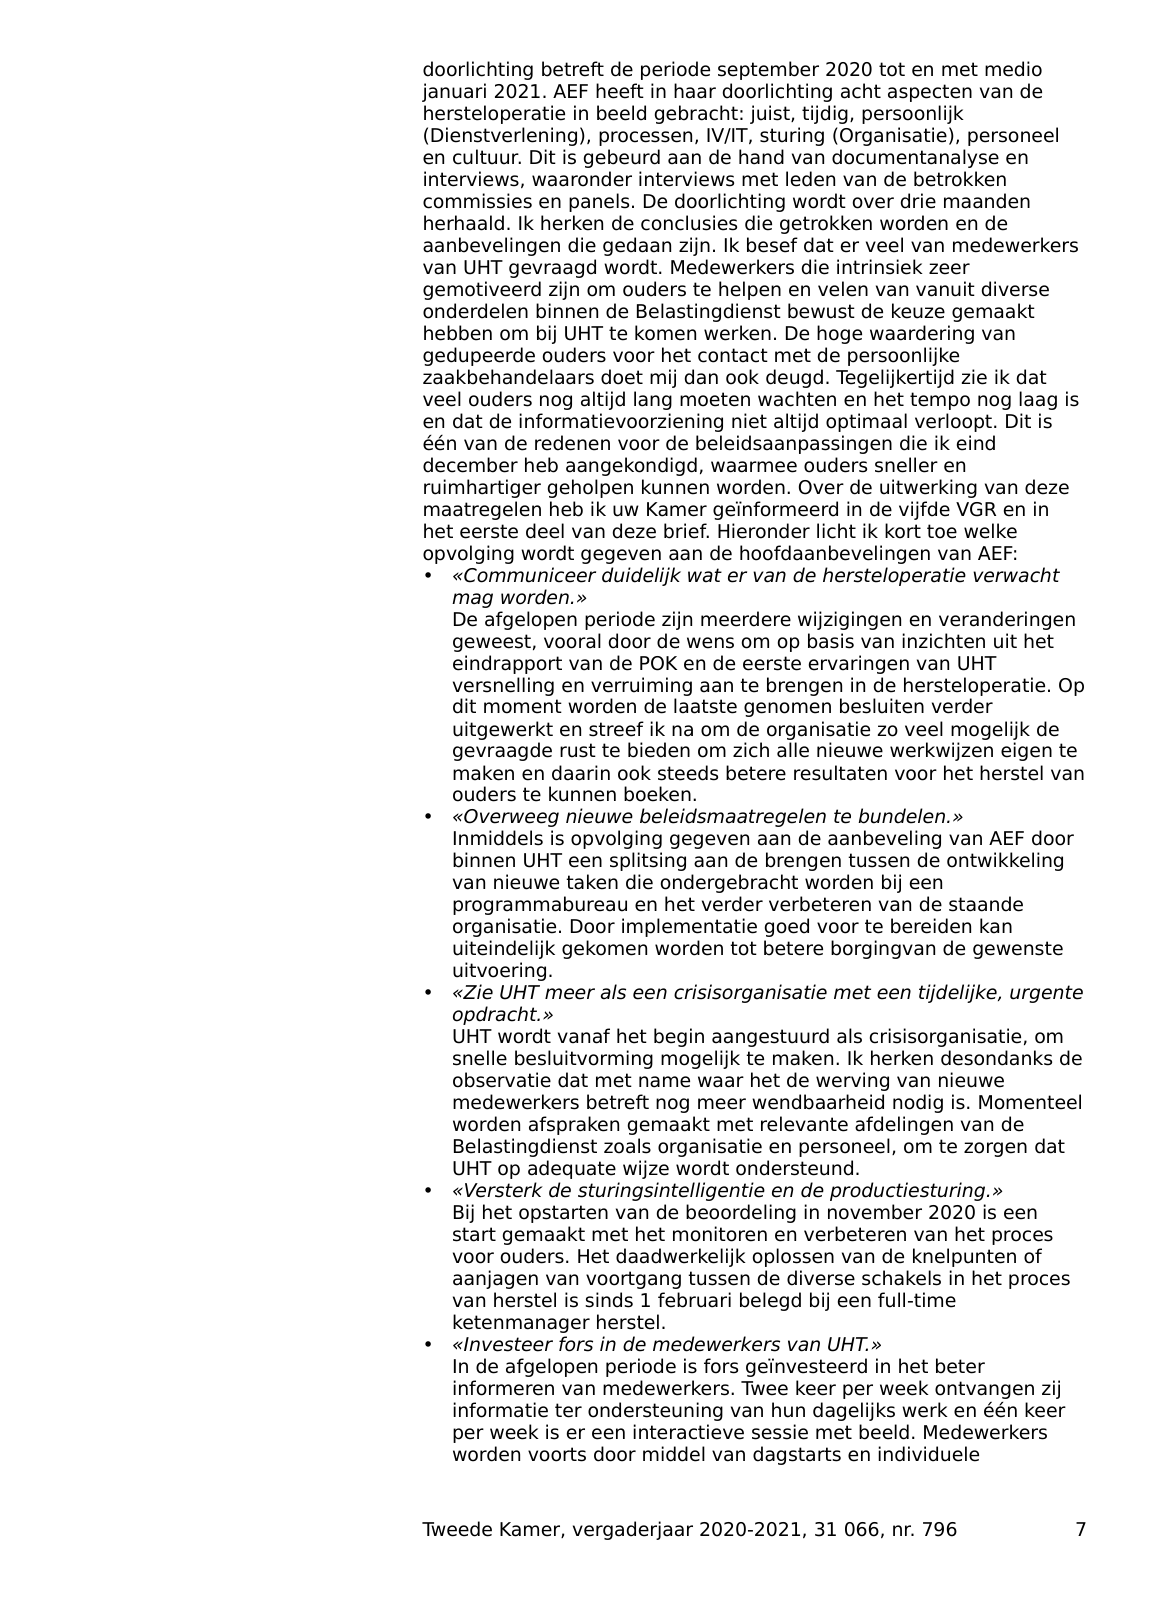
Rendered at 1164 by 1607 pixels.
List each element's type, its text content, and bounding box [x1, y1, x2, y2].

text • «Versterk de sturingsintelligentie en de productiesturing.» [422, 1180, 1087, 1202]
text • «Investeer fors in de medewerkers van UHT.» [422, 1334, 1087, 1356]
text Inmiddels is opvolging gegeven aan de aanbeveling van AEF door binnen UHT een splitsing aan de brengen tussen de ontwikkeling van nieuwe taken die ondergebracht worden bij een programmabureau en het verder verbeteren van de staande organisatie. Door implementatie goed voor te bereiden kan uiteindelijk gekomen worden tot betere borgingvan de gewenste uitvoering. [452, 828, 1087, 982]
text De afgelopen periode zijn meerdere wijzigingen en veranderingen geweest, vooral door de wens om op basis van inzichten uit het eindrapport van de POK en de eerste ervaringen van UHT versnelling en verruiming aan te brengen in de hersteloperatie. Op dit moment worden de laatste genomen besluiten verder uitgewerkt en streef ik na om de organisatie zo veel mogelijk de gevraagde rust te bieden om zich alle nieuwe werkwijzen eigen te maken en daarin ook steeds betere resultaten voor het herstel van ouders te kunnen boeken. [452, 608, 1087, 806]
text UHT wordt vanaf het begin aangestuurd als crisisorganisatie, om snelle besluitvorming mogelijk te maken. Ik herken desondanks de observatie dat met name waar het de werving van nieuwe medewerkers betreft nog meer wendbaarheid nodig is. Momenteel worden afspraken gemaakt met relevante afdelingen van de Belastingdienst zoals organisatie en personeel, om te zorgen dat UHT op adequate wijze wordt ondersteund. [452, 1026, 1087, 1180]
text • «Zie UHT meer als een crisisorganisatie met een tijdelijke, urgente opdracht.» [422, 982, 1087, 1026]
text In de afgelopen periode is fors geïnvesteerd in het beter informeren van medewerkers. Twee keer per week ontvangen zij informatie ter ondersteuning van hun dagelijks werk en één keer per week is er een interactieve sessie met beeld. Medewerkers worden voorts door middel van dagstarts en individuele [452, 1356, 1087, 1466]
text Bij het opstarten van de beoordeling in november 2020 is een start gemaakt met het monitoren en verbeteren van het proces voor ouders. Het daadwerkelijk oplossen van de knelpunten of aanjagen van voortgang tussen de diverse schakels in het proces van herstel is sinds 1 februari belegd bij een full-time ketenmanager herstel. [452, 1202, 1087, 1334]
text • «Overweeg nieuwe beleidsmaatregelen te bundelen.» [422, 806, 1087, 828]
text • «Communiceer duidelijk wat er van de hersteloperatie verwacht mag worden.» [422, 564, 1087, 608]
text doorlichting betreft de periode september 2020 tot en met medio januari 2021. AEF heeft in haar doorlichting acht aspecten van de hersteloperatie in beeld gebracht: juist, tijdig, persoonlijk (Dienstverlening), processen, IV/IT, sturing (Organisatie), personeel en cultuur. Dit is gebeurd aan de hand van documentanalyse en interviews, waaronder interviews met leden van de betrokken commissies en panels. De doorlichting wordt over drie maanden herhaald. Ik herken de conclusies die getrokken worden en de aanbevelingen die gedaan zijn. Ik besef dat er veel van medewerkers van UHT gevraagd wordt. Medewerkers die intrinsiek zeer gemotiveerd zijn om ouders te helpen en velen van vanuit diverse onderdelen binnen de Belastingdienst bewust de keuze gemaakt hebben om bij UHT te komen werken. De hoge waardering van gedupeerde ouders voor het contact met de persoonlijke zaakbehandelaars doet mij dan ook deugd. Tegelijkertijd zie ik dat veel ouders nog altijd lang moeten wachten en het tempo nog laag is en dat de informatievoorziening niet altijd optimaal verloopt. Dit is één van de redenen voor de beleidsaanpassingen die ik eind december heb aangekondigd, waarmee ouders sneller en ruimhartiger geholpen kunnen worden. Over de uitwerking van deze maatregelen heb ik uw Kamer geïnformeerd in de vijfde VGR en in het eerste deel van deze brief. Hieronder licht ik kort toe welke opvolging wordt gegeven aan de hoofdaanbevelingen van AEF: [422, 59, 1087, 564]
